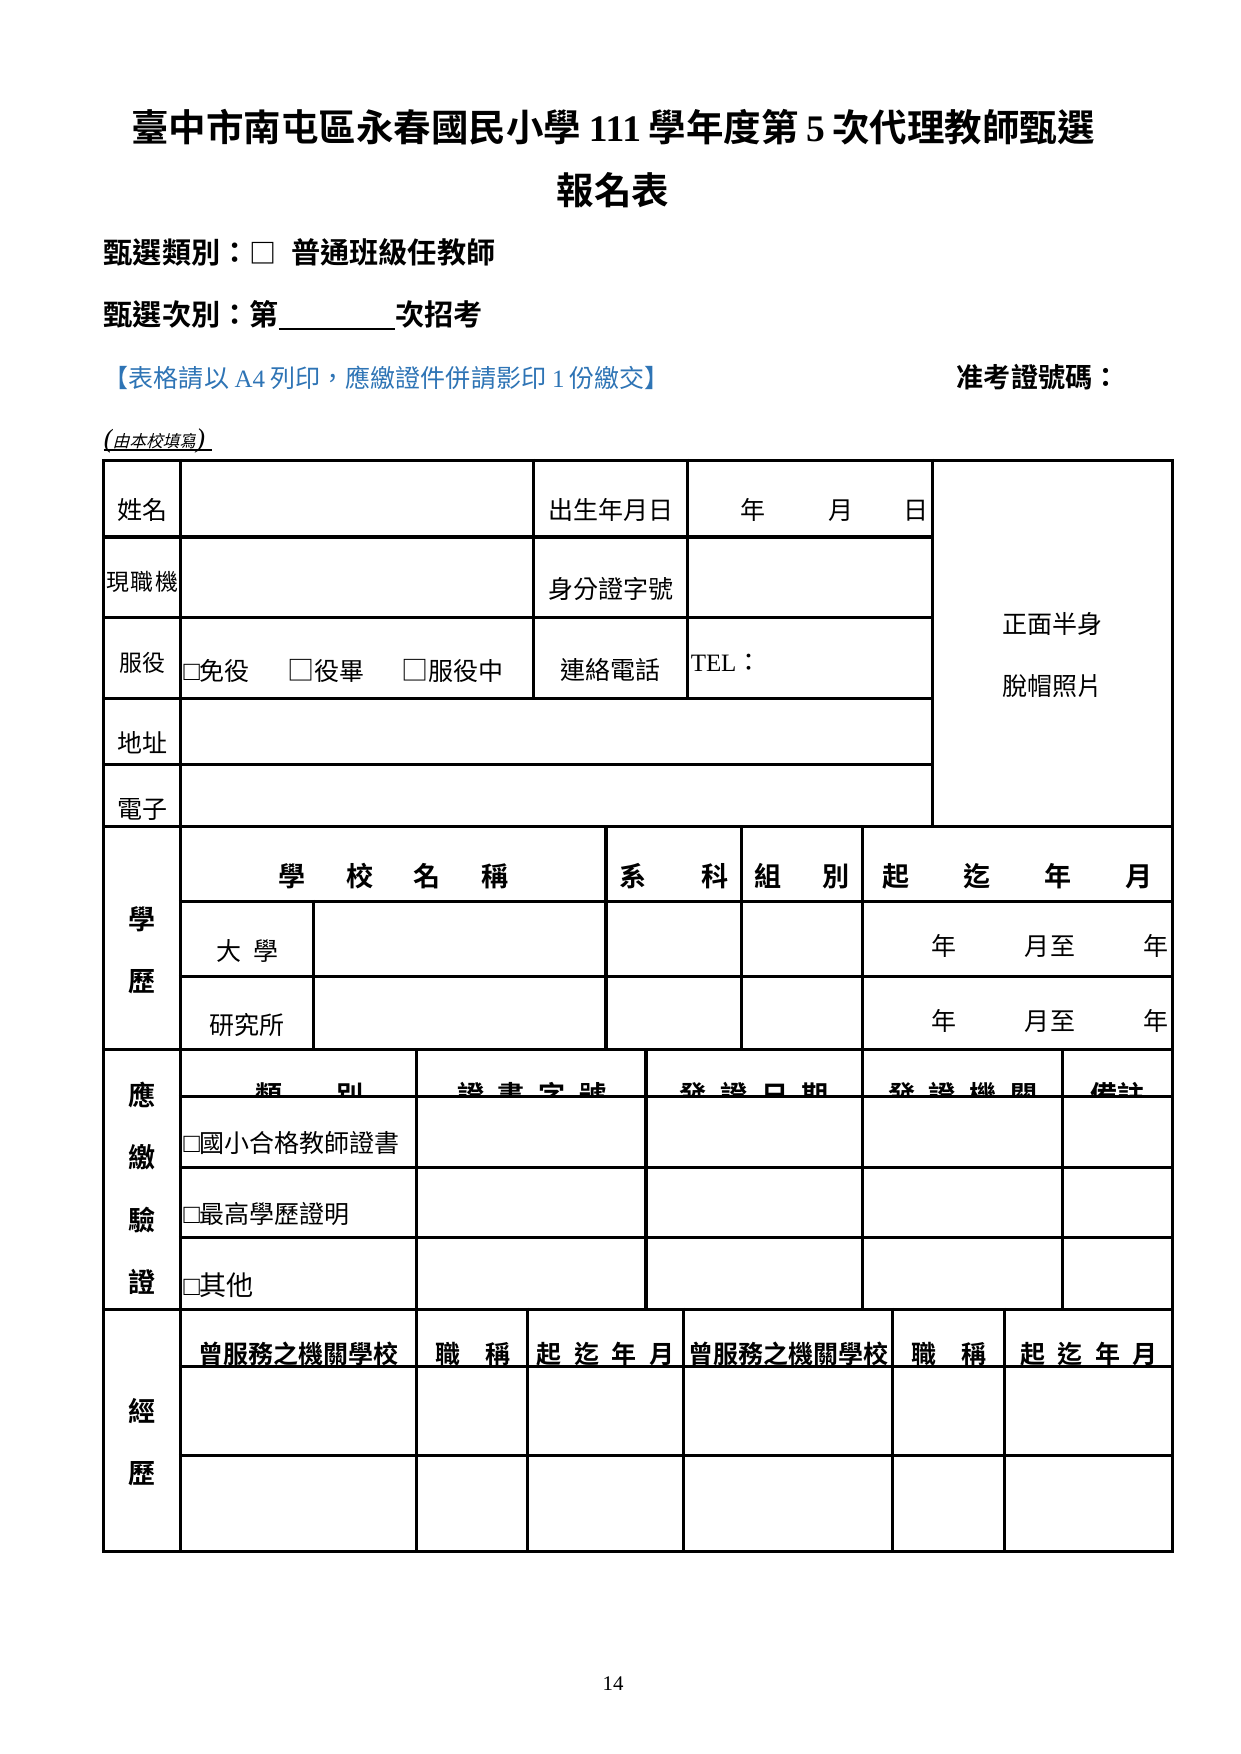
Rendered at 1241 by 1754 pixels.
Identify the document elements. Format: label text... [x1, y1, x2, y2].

text 甄選類別：□ 普通班級任教師 [103, 209, 1122, 271]
table_cell [418, 1457, 526, 1549]
table_cell [864, 1169, 1061, 1236]
table_cell 學 校 名 稱 [182, 828, 604, 900]
table_cell 組 別 [743, 828, 861, 900]
table_cell □國小合格教師證書 [182, 1098, 415, 1166]
table_cell [418, 1169, 644, 1236]
table_cell 經 歷 [105, 1311, 179, 1549]
table_cell 應 繳 驗 證 件 [105, 1051, 179, 1308]
table_cell 連絡電話 [535, 619, 686, 697]
table_cell 年 月至 年 月 [864, 903, 1171, 975]
table_cell □最高學歷證明 [182, 1169, 415, 1236]
table_cell [648, 1169, 861, 1236]
table_header 姓名 [105, 462, 179, 535]
table_cell 系 科 [608, 828, 740, 900]
table_cell 證 書 字 號 [418, 1051, 644, 1095]
table_cell [1064, 1169, 1171, 1236]
text 甄選次別：第 次招考 [103, 271, 1122, 334]
table_cell □免役 □役畢 □服役中 [182, 619, 532, 697]
table_cell 大 學 [182, 903, 312, 975]
table_cell [1006, 1368, 1171, 1454]
table_cell [608, 978, 740, 1048]
table_cell [418, 1368, 526, 1454]
table_cell [743, 903, 861, 975]
table_cell [685, 1457, 891, 1549]
table_cell [182, 539, 532, 616]
table_cell [529, 1368, 682, 1454]
table_cell 現職機關學校 [105, 539, 179, 616]
table_cell 年 月至 年 月 [864, 978, 1171, 1048]
table_cell 服役 情形 [105, 619, 179, 697]
table_cell [689, 539, 931, 616]
table_cell [864, 1098, 1061, 1166]
table_cell 備註 [1064, 1051, 1171, 1095]
text 【表格請以A4列印，應繳證件併請影印1份繳交】 准考證號碼： (由本校填寫) [103, 334, 1122, 459]
table_cell 起 迄 年 月 [1006, 1311, 1171, 1364]
table_cell 地址 [105, 700, 179, 763]
table_cell 發 證 日 期 [648, 1051, 861, 1095]
table_cell [608, 903, 740, 975]
table_header 出生年月日 [535, 462, 686, 535]
table_cell [315, 903, 604, 975]
table_cell 職 稱 [894, 1311, 1003, 1364]
table_cell [315, 978, 604, 1048]
table_cell 起 迄 年 月 [864, 828, 1171, 900]
table_cell [182, 766, 931, 825]
table_cell 研究所 [182, 978, 312, 1048]
table_cell [743, 978, 861, 1048]
table_cell [418, 1098, 644, 1166]
table_cell 身分證字號 [535, 539, 686, 616]
table_cell [648, 1239, 861, 1308]
table_cell [418, 1239, 644, 1308]
table_cell [894, 1457, 1003, 1549]
table_cell 職 稱 [418, 1311, 526, 1364]
table_cell [685, 1368, 891, 1454]
table_header [182, 462, 532, 535]
text 臺中市南屯區永春國民小學111學年度第5次代理教師甄選 [88, 84, 1137, 146]
table_cell 起 迄 年 月 [529, 1311, 682, 1364]
text 報名表 [103, 146, 1122, 209]
table_header 正面半身 脫帽照片 [934, 462, 1171, 825]
table_cell □其他 [182, 1239, 415, 1308]
table_cell [182, 700, 931, 763]
table_cell [182, 1457, 415, 1549]
table_cell 學 歷 [105, 828, 179, 1048]
table_cell 電子郵件 [105, 766, 179, 825]
table_cell 類 別 [182, 1051, 415, 1095]
table_cell [1064, 1239, 1171, 1308]
table_cell TEL： 手機： [689, 619, 931, 697]
table_cell [894, 1368, 1003, 1454]
table_cell [1006, 1457, 1171, 1549]
table_cell [529, 1457, 682, 1549]
table_cell [648, 1098, 861, 1166]
table_cell [1064, 1098, 1171, 1166]
table_cell 曾服務之機關學校 [685, 1311, 891, 1364]
table_header 年 月 日 [689, 462, 931, 535]
table_cell 發 證 機 關 [864, 1051, 1061, 1095]
table_cell [182, 1368, 415, 1454]
table_cell [864, 1239, 1061, 1308]
table_cell 曾服務之機關學校 [182, 1311, 415, 1364]
